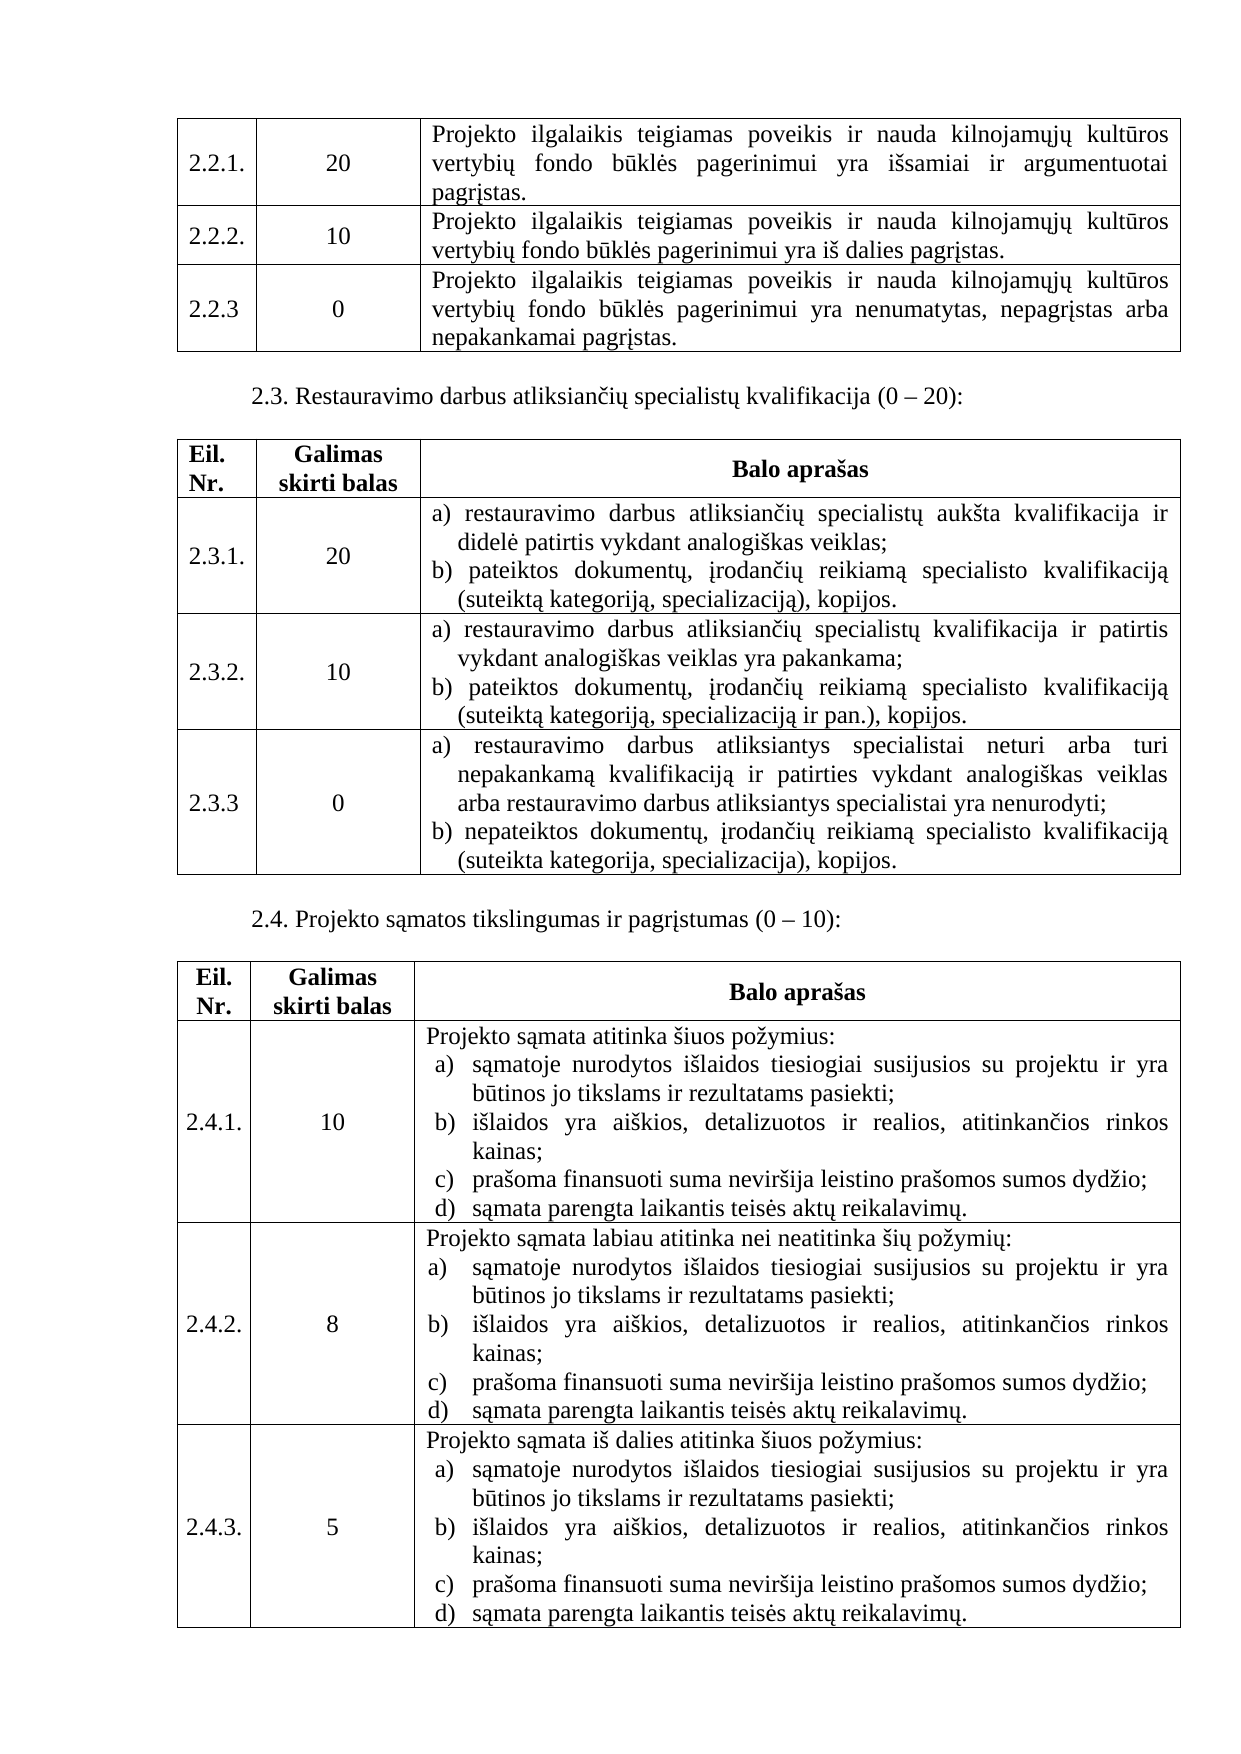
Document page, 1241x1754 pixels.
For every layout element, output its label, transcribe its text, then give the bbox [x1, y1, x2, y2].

table_cell Projekto ilgalaikis teigiamas poveikis ir nauda kilnojamųjų kultūros vertybių fondo būklės pagerinimui yra nenumatytas, nepagrįstas arba nepakankamai pagrįstas. [421, 265, 1180, 351]
table_cell 0 [257, 265, 420, 351]
table_cell 2.3.2. [178, 614, 256, 729]
table_cell 8 [251, 1223, 414, 1424]
table_cell 2.2.2. [178, 206, 256, 264]
table_cell Projekto sąmata iš dalies atitinka šiuos požymius: a) sąmatoje nurodytos išlaidos tiesiogiai susijusios su projektu ir yra būtinos jo tikslams ir rezultatams pasiekti; b) išlaidos yra aiškios, detalizuotos ir realios, atitinkančios rinkos kainas; c) prašoma finansuoti suma neviršija leistino prašomos sumos dydžio; d) sąmata parengta laikantis teisės aktų reikalavimų. [415, 1425, 1180, 1627]
text 2.4. Projekto sąmatos tikslingumas ir pagrįstumas (0 – 10): [177, 904, 1181, 932]
table_cell 20 [257, 498, 420, 613]
table_header Galimas skirti balas [257, 440, 420, 497]
table_cell Projekto sąmata atitinka šiuos požymius: a) sąmatoje nurodytos išlaidos tiesiogiai susijusios su projektu ir yra būtinos jo tikslams ir rezultatams pasiekti; b) išlaidos yra aiškios, detalizuotos ir realios, atitinkančios rinkos kainas; c) prašoma finansuoti suma neviršija leistino prašomos sumos dydžio; d) sąmata parengta laikantis teisės aktų reikalavimų. [415, 1021, 1180, 1222]
table_cell 2.2.3 [178, 265, 256, 351]
table_cell a) restauravimo darbus atliksiančių specialistų kvalifikacija ir patirtis vykdant analogiškas veiklas yra pakankama; b) pateiktos dokumentų, įrodančių reikiamą specialisto kvalifikaciją (suteiktą kategoriją, specializaciją ir pan.), kopijos. [421, 614, 1180, 729]
table_cell 0 [257, 730, 420, 874]
table_cell 20 [257, 119, 420, 205]
table_cell 2.4.2. [178, 1223, 250, 1424]
table_cell 5 [251, 1425, 414, 1627]
table_cell 2.4.3. [178, 1425, 250, 1627]
table_cell 2.2.1. [178, 119, 256, 205]
table_cell 10 [257, 206, 420, 264]
table_header Galimas skirti balas [251, 962, 414, 1020]
table_cell 2.4.1. [178, 1021, 250, 1222]
table_cell 10 [257, 614, 420, 729]
table_cell 2.3.3 [178, 730, 256, 874]
table_cell Projekto sąmata labiau atitinka nei neatitinka šių požymių: a) sąmatoje nurodytos išlaidos tiesiogiai susijusios su projektu ir yra būtinos jo tikslams ir rezultatams pasiekti; b) išlaidos yra aiškios, detalizuotos ir realios, atitinkančios rinkos kainas; c) prašoma finansuoti suma neviršija leistino prašomos sumos dydžio; d) sąmata parengta laikantis teisės aktų reikalavimų. [415, 1223, 1180, 1424]
table_cell Projekto ilgalaikis teigiamas poveikis ir nauda kilnojamųjų kultūros vertybių fondo būklės pagerinimui yra išsamiai ir argumentuotai pagrįstas. [421, 119, 1180, 205]
table_header Balo aprašas [415, 962, 1180, 1020]
table_cell a) restauravimo darbus atliksiantys specialistai neturi arba turi nepakankamą kvalifikaciją ir patirties vykdant analogiškas veiklas arba restauravimo darbus atliksiantys specialistai yra nenurodyti; b) nepateiktos dokumentų, įrodančių reikiamą specialisto kvalifikaciją (suteikta kategorija, specializacija), kopijos. [421, 730, 1180, 874]
table_cell 10 [251, 1021, 414, 1222]
table_header Eil. Nr. [178, 440, 256, 497]
table_header Eil. Nr. [178, 962, 250, 1020]
table_cell a) restauravimo darbus atliksiančių specialistų aukšta kvalifikacija ir didelė patirtis vykdant analogiškas veiklas; b) pateiktos dokumentų, įrodančių reikiamą specialisto kvalifikaciją (suteiktą kategoriją, specializaciją), kopijos. [421, 498, 1180, 613]
table_cell Projekto ilgalaikis teigiamas poveikis ir nauda kilnojamųjų kultūros vertybių fondo būklės pagerinimui yra iš dalies pagrįstas. [421, 206, 1180, 264]
table_cell 2.3.1. [178, 498, 256, 613]
text 2.3. Restauravimo darbus atliksiančių specialistų kvalifikacija (0 – 20): [177, 381, 1181, 410]
table_header Balo aprašas [421, 440, 1180, 497]
